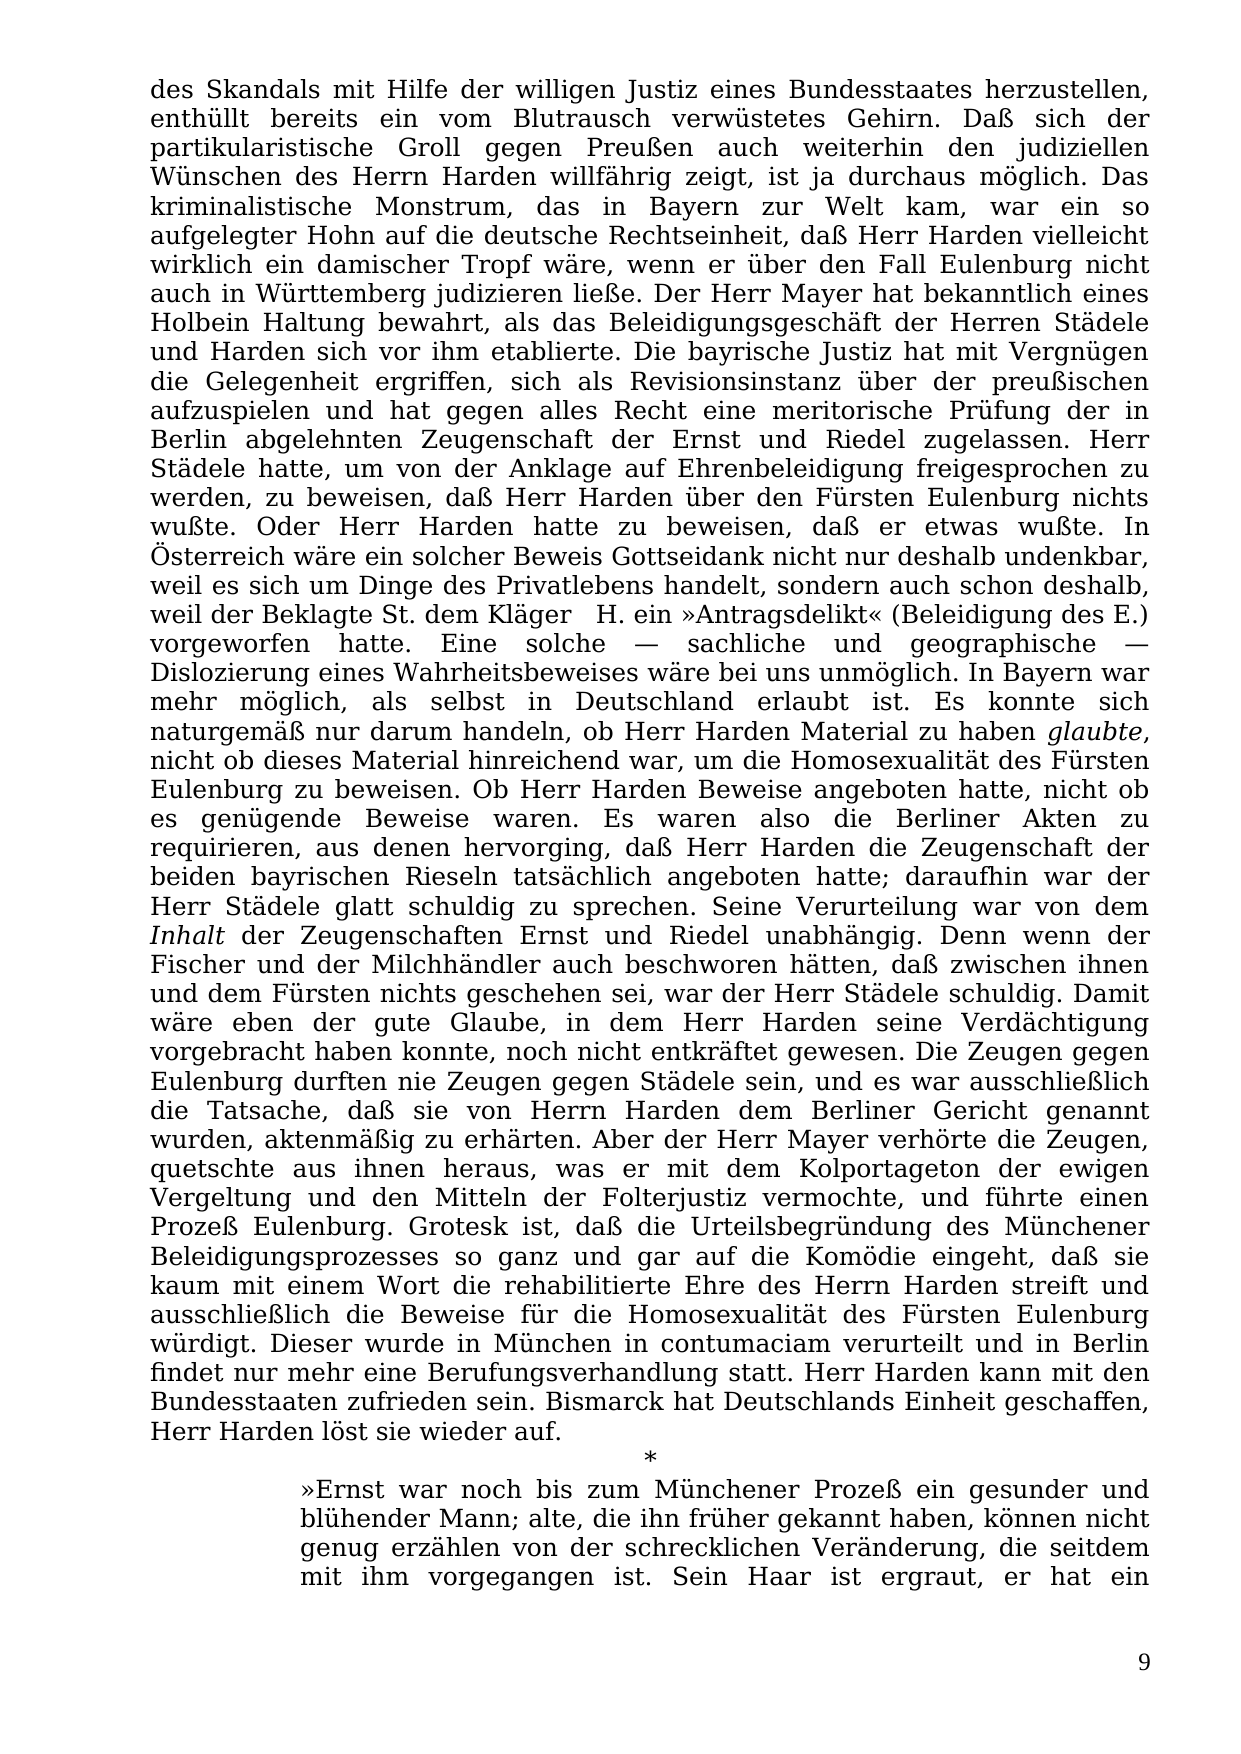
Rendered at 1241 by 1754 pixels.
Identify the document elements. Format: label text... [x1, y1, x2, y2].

text * [150, 1446, 1151, 1475]
text »Ernst war noch bis zum Münchener Prozeß ein gesunder und blühender Mann; alte, die ihn früher gekannt haben, können nicht genug erzählen von der schrecklichen Veränderung, die seitdem mit ihm vorgegangen ist. Sein Haar ist ergraut, er hat ein [300, 1475, 1151, 1592]
text des Skandals mit Hilfe der willigen Justiz eines Bundesstaates herzustellen, enthüllt bereits ein vom Blutrausch verwüstetes Gehirn. Daß sich der partikularistische Groll gegen Preußen auch weiterhin den judiziellen Wünschen des Herrn Harden willfährig zeigt, ist ja durchaus möglich. Das kriminalistische Monstrum, das in Bayern zur Welt kam, war ein so aufgelegter Hohn auf die deutsche Rechtseinheit, daß Herr Harden vielleicht wirklich ein damischer Tropf wäre, wenn er über den Fall Eulenburg nicht auch in Württemberg judizieren ließe. Der Herr Mayer hat bekanntlich eines Holbein Haltung bewahrt, als das Beleidigungsgeschäft der Herren Städele und Harden sich vor ihm etablierte. Die bayrische Justiz hat mit Vergnügen die Gelegenheit ergriffen, sich als Revisionsinstanz über der preußischen aufzuspielen und hat gegen alles Recht eine meritorische Prüfung der in Berlin abgelehnten Zeugenschaft der Ernst und Riedel zugelassen. Herr Städele hatte, um von der Anklage auf Ehrenbeleidigung freigesprochen zu werden, zu beweisen, daß Herr Harden über den Fürsten Eulenburg nichts wußte. Oder Herr Harden hatte zu beweisen, daß er etwas wußte. In Österreich wäre ein solcher Beweis Gottseidank nicht nur deshalb undenkbar, weil es sich um Dinge des Privatlebens handelt, sondern auch schon deshalb, weil der Beklagte St. dem Kläger H. ein »Antragsdelikt« (Beleidigung des E.) vorgeworfen hatte. Eine solche — sachliche und geographische — Dislozierung eines Wahrheitsbeweises wäre bei uns unmöglich. In Bayern war mehr möglich, als selbst in Deutschland erlaubt ist. Es konnte sich naturgemäß nur darum handeln, ob Herr Harden Material zu haben glaubte, nicht ob dieses Material hinreichend war, um die Homosexualität des Fürsten Eulenburg zu beweisen. Ob Herr Harden Beweise angeboten hatte, nicht ob es genügende Beweise waren. Es waren also die Berliner Akten zu requirieren, aus denen hervorging, daß Herr Harden die Zeugenschaft der beiden bayrischen Rieseln tatsächlich angeboten hatte; daraufhin war der Herr Städele glatt schuldig zu sprechen. Seine Verurteilung war von dem Inhalt der Zeugenschaften Ernst und Riedel unabhängig. Denn wenn der Fischer und der Milchhändler auch beschworen hätten, daß zwischen ihnen und dem Fürsten nichts geschehen sei, war der Herr Städele schuldig. Damit wäre eben der gute Glaube, in dem Herr Harden seine Verdächtigung vorgebracht haben konnte, noch nicht entkräftet gewesen. Die Zeugen gegen Eulenburg durften nie Zeugen gegen Städele sein, und es war ausschließlich die Tatsache, daß sie von Herrn Harden dem Berliner Gericht genannt wurden, aktenmäßig zu erhärten. Aber der Herr Mayer verhörte die Zeugen, quetschte aus ihnen heraus, was er mit dem Kolportageton der ewigen Vergeltung und den Mitteln der Folterjustiz vermochte, und führte einen Prozeß Eulenburg. Grotesk ist, daß die Urteilsbegründung des Münchener Beleidigungsprozesses so ganz und gar auf die Komödie eingeht, daß sie kaum mit einem Wort die rehabilitierte Ehre des Herrn Harden streift und ausschließlich die Beweise für die Homosexualität des Fürsten Eulenburg würdigt. Dieser wurde in München in contumaciam verurteilt und in Berlin findet nur mehr eine Berufungsverhandlung statt. Herr Harden kann mit den Bundesstaaten zufrieden sein. Bismarck hat Deutschlands Einheit geschaffen, Herr Harden löst sie wieder auf. [150, 75, 1151, 1446]
